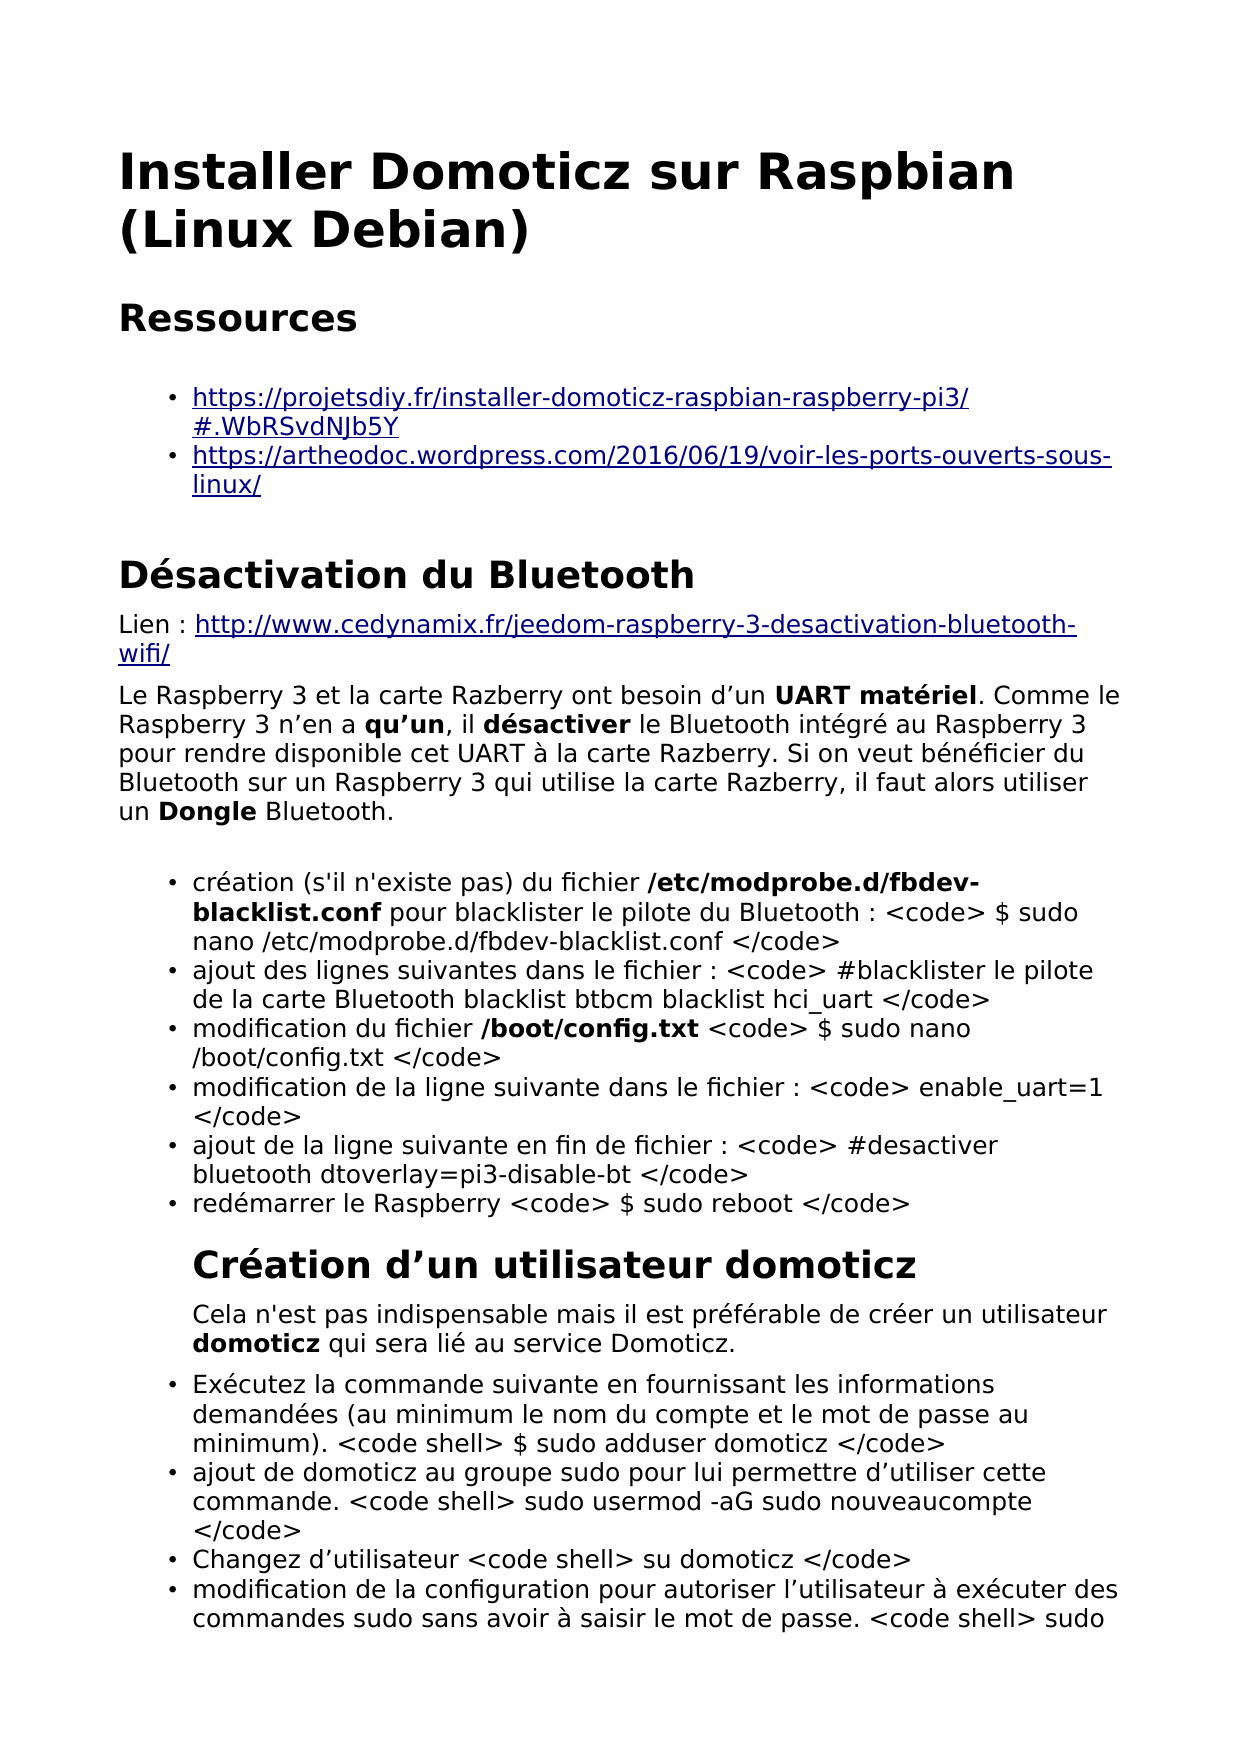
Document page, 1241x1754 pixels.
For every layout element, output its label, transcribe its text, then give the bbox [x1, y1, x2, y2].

list https://artheodoc.wordpress.com/2016/06/19/voir-les-ports-ouverts-sous-linux/ [177, 441, 1122, 499]
list Exécutez la commande suivante en fournissant les informations demandées (au minimum le nom du compte et le mot de passe au minimum). <code shell> $ sudo adduser domoticz </code> [177, 1371, 1122, 1458]
list redémarrer le Raspberry <code> $ sudo reboot </code> [177, 1189, 1122, 1219]
list ajout de domoticz au groupe sudo pour lui permettre d’utiliser cette commande. <code shell> sudo usermod -aG sudo nouveaucompte </code> [177, 1458, 1122, 1546]
list modification de la ligne suivante dans le fichier : <code> enable_uart=1 </code> [177, 1073, 1122, 1131]
subtitle Installer Domoticz sur Raspbian (Linux Debian) [118, 143, 1122, 259]
list ajout des lignes suivantes dans le fichier : <code> #blacklister le pilote de la carte Bluetooth blacklist btbcm blacklist hci_uart </code> [177, 956, 1122, 1014]
list ajout de la ligne suivante en fin de fichier : <code> #desactiver bluetooth dtoverlay=pi3-disable-bt </code> [177, 1131, 1122, 1189]
list https://projetsdiy.fr/installer-domoticz-raspbian-raspberry-pi3/#.WbRSvdNJb5Y [177, 383, 1122, 441]
list modification du fichier /boot/config.txt <code> $ sudo nano /boot/config.txt </code> [177, 1014, 1122, 1073]
subtitle Ressources [118, 297, 1122, 341]
list Changez d’utilisateur <code shell> su domoticz </code> [177, 1546, 1122, 1575]
list Cela n'est pas indispensable mais il est préférable de créer un utilisateur domoticz qui sera lié au service Domoticz. [177, 1300, 1122, 1358]
subtitle Désactivation du Bluetooth [118, 554, 1122, 597]
text Le Raspberry 3 et la carte Razberry ont besoin d’un UART matériel. Comme le Raspberry 3 n’en a qu’un, il désactiver le Bluetooth intégré au Raspberry 3 pour rendre disponible cet UART à la carte Razberry. Si on veut bénéficier du Bluetooth sur un Raspberry 3 qui utilise la carte Razberry, il faut alors utiliser un Dongle Bluetooth. [118, 681, 1122, 827]
subtitle Création d’un utilisateur domoticz [177, 1244, 1122, 1287]
text Lien : http://www.cedynamix.fr/jeedom-raspberry-3-desactivation-bluetooth-wifi/ [118, 610, 1122, 668]
list création (s'il n'existe pas) du fichier /etc/modprobe.d/fbdev-blacklist.conf pour blacklister le pilote du Bluetooth : <code> $ sudo nano /etc/modprobe.d/fbdev-blacklist.conf </code> [177, 869, 1122, 956]
list modification de la configuration pour autoriser l’utilisateur à exécuter des commandes sudo sans avoir à saisir le mot de passe. <code shell> sudo [177, 1575, 1122, 1633]
